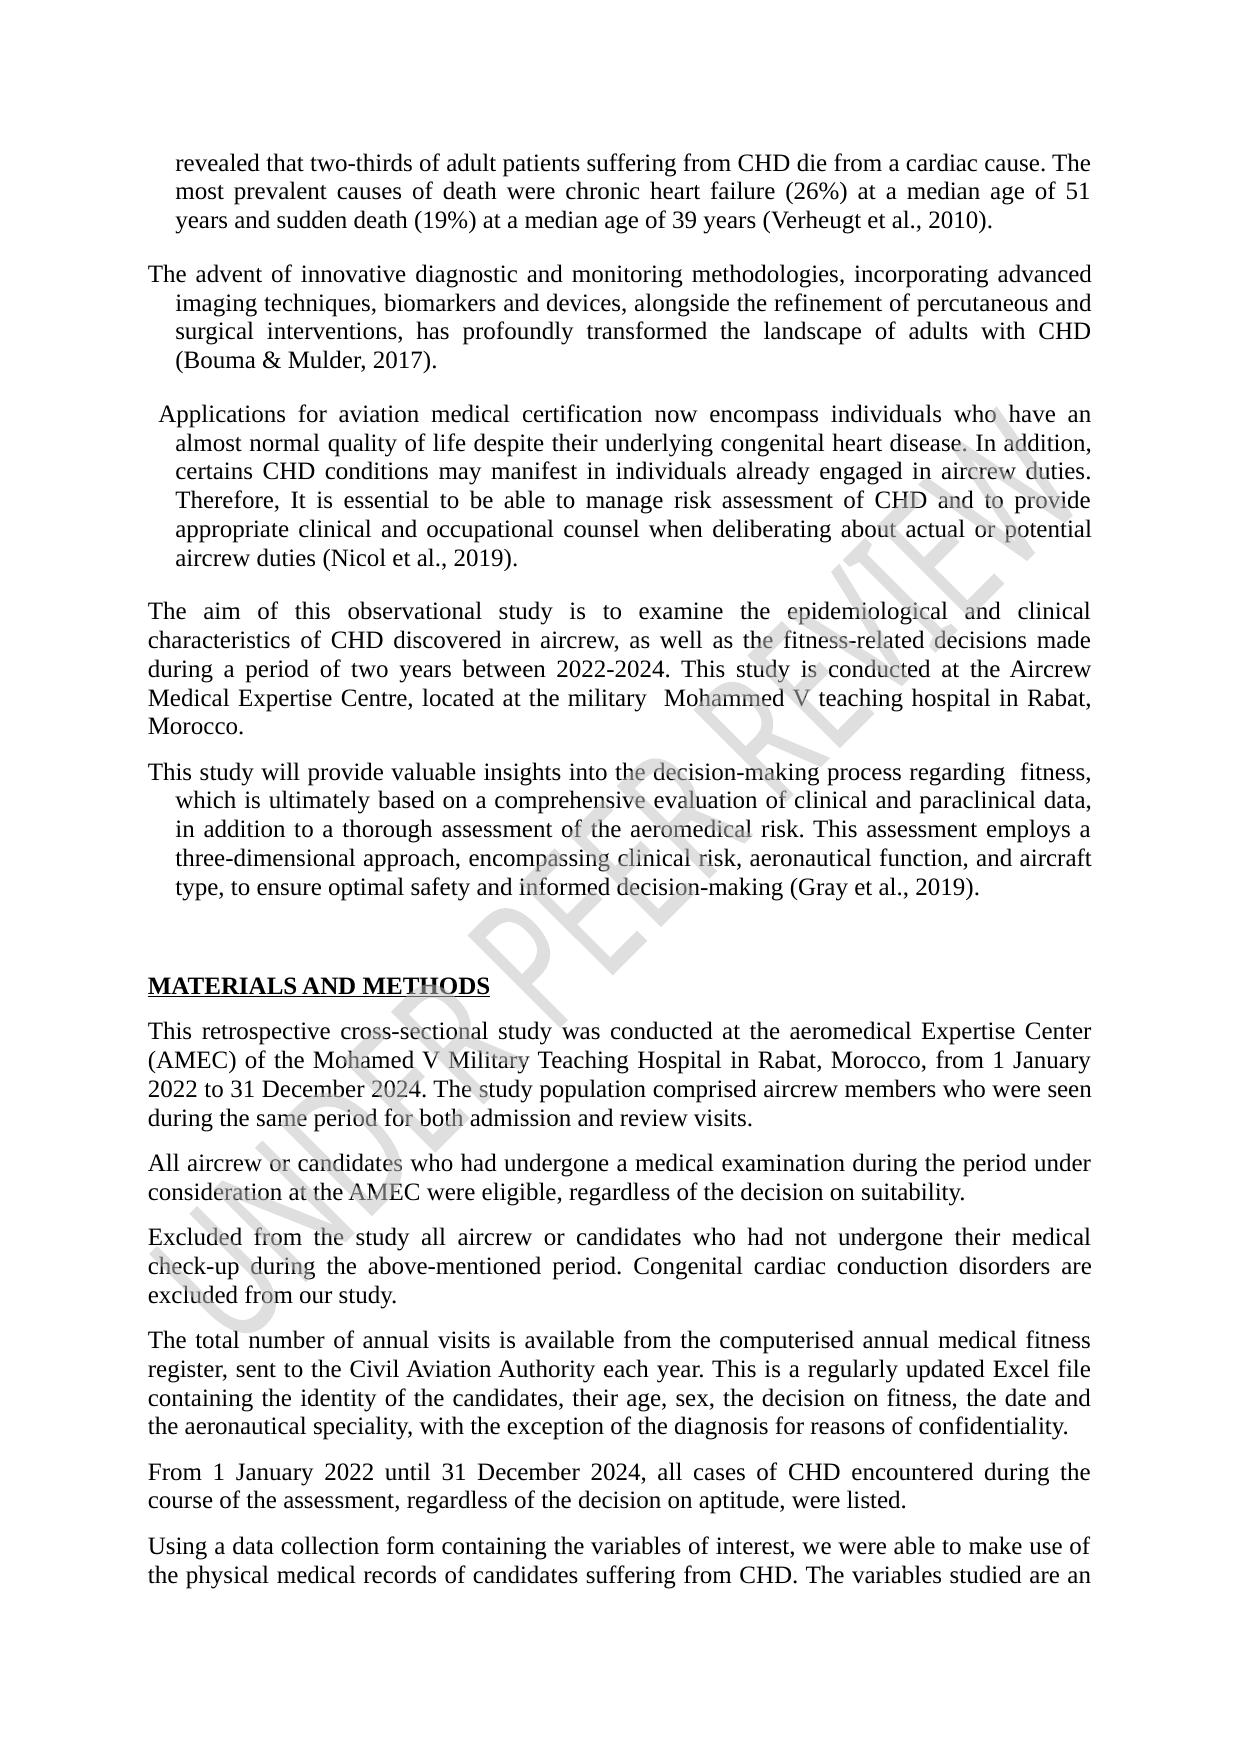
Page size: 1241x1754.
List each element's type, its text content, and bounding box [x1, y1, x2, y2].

text revealed that two-thirds of adult patients suffering from CHD die from a cardiac cause. The most prevalent causes of death were chronic heart failure (26%) at a median age of 51 years and sudden death (19%) at a median age of 39 years (Verheugt et al., 2010). [148, 148, 1093, 234]
text All aircrew or candidates who had undergone a medical examination during the period under consideration at the AMEC were eligible, regardless of the decision on suitability. [384, 1148, 1093, 1206]
text The aim of this observational study is to examine the epidemiological and clinical characteristics of CHD discovered in aircrew, as well as the fitness-related decisions made during a period of two years between 2022-2024. This study is conducted at the Aircrew Medical Expertise Centre, located at the military Mohammed V teaching hospital in Rabat, Morocco. [148, 596, 1093, 740]
text Applications for aviation medical certification now encompass individuals who have an almost normal quality of life despite their underlying congenital heart disease. In addition, certains CHD conditions may manifest in individuals already engaged in aircrew duties. Therefore, It is essential to be able to manage risk assessment of CHD and to provide appropriate clinical and occupational counsel when deliberating about actual or potential aircrew duties (Nicol et al., 2019). [148, 399, 1093, 571]
text All aircrew or candidates who had undergone a medical examination during the period under consideration at the AMEC were eligible, regardless of the decision on suitability. [271, 1148, 360, 1206]
text The total number of annual visits is available from the computerised annual medical fitness register, sent to the Civil Aviation Authority each year. This is a regularly updated Excel file containing the identity of the candidates, their age, sex, the decision on fitness, the date and the aeronautical speciality, with the exception of the diagnosis for reasons of confidentiality. [148, 1325, 1093, 1440]
text Excluded from the study all aircrew or candidates who had not undergone their medical check-up during the above-mentioned period. Congenital cardiac conduction disorders are excluded from our study. [214, 1222, 1093, 1308]
text The advent of innovative diagnostic and monitoring methodologies, incorporating advanced imaging techniques, biomarkers and devices, alongside the refinement of percutaneous and surgical interventions, has profoundly transformed the landscape of adults with CHD (Bouma & Mulder, 2017). [148, 259, 1093, 374]
text All aircrew or candidates who had undergone a medical examination during the period under consideration at the AMEC were eligible, regardless of the decision on suitability. [148, 1148, 312, 1206]
text MATERIALS AND METHODS [148, 971, 531, 1000]
text This study will provide valuable insights into the decision-making process regarding fitness, which is ultimately based on a comprehensive evaluation of clinical and paraclinical data, in addition to a thorough assessment of the aeromedical risk. This assessment employs a three-dimensional approach, encompassing clinical risk, aeronautical function, and aircraft type, to ensure optimal safety and informed decision-making (Gray et al., 2019). [148, 757, 1093, 901]
text Excluded from the study all aircrew or candidates who had not undergone their medical check-up during the above-mentioned period. Congenital cardiac conduction disorders are excluded from our study. [148, 1222, 263, 1308]
text This retrospective cross-sectional study was conducted at the aeromedical Expertise Center (AMEC) of the Mohamed V Military Teaching Hospital in Rabat, Morocco, from 1 January 2022 to 31 December 2024. The study population comprised aircrew members who were seen during the same period for both admission and review visits. [148, 1016, 1093, 1131]
text From 1 January 2022 until 31 December 2024, all cases of CHD encountered during the course of the assessment, regardless of the decision on aptitude, were listed. [148, 1457, 1093, 1514]
text Using a data collection form containing the variables of interest, we were able to make use of the physical medical records of candidates suffering from CHD. The variables studied are an [148, 1531, 1093, 1588]
text [533, 971, 1093, 1000]
